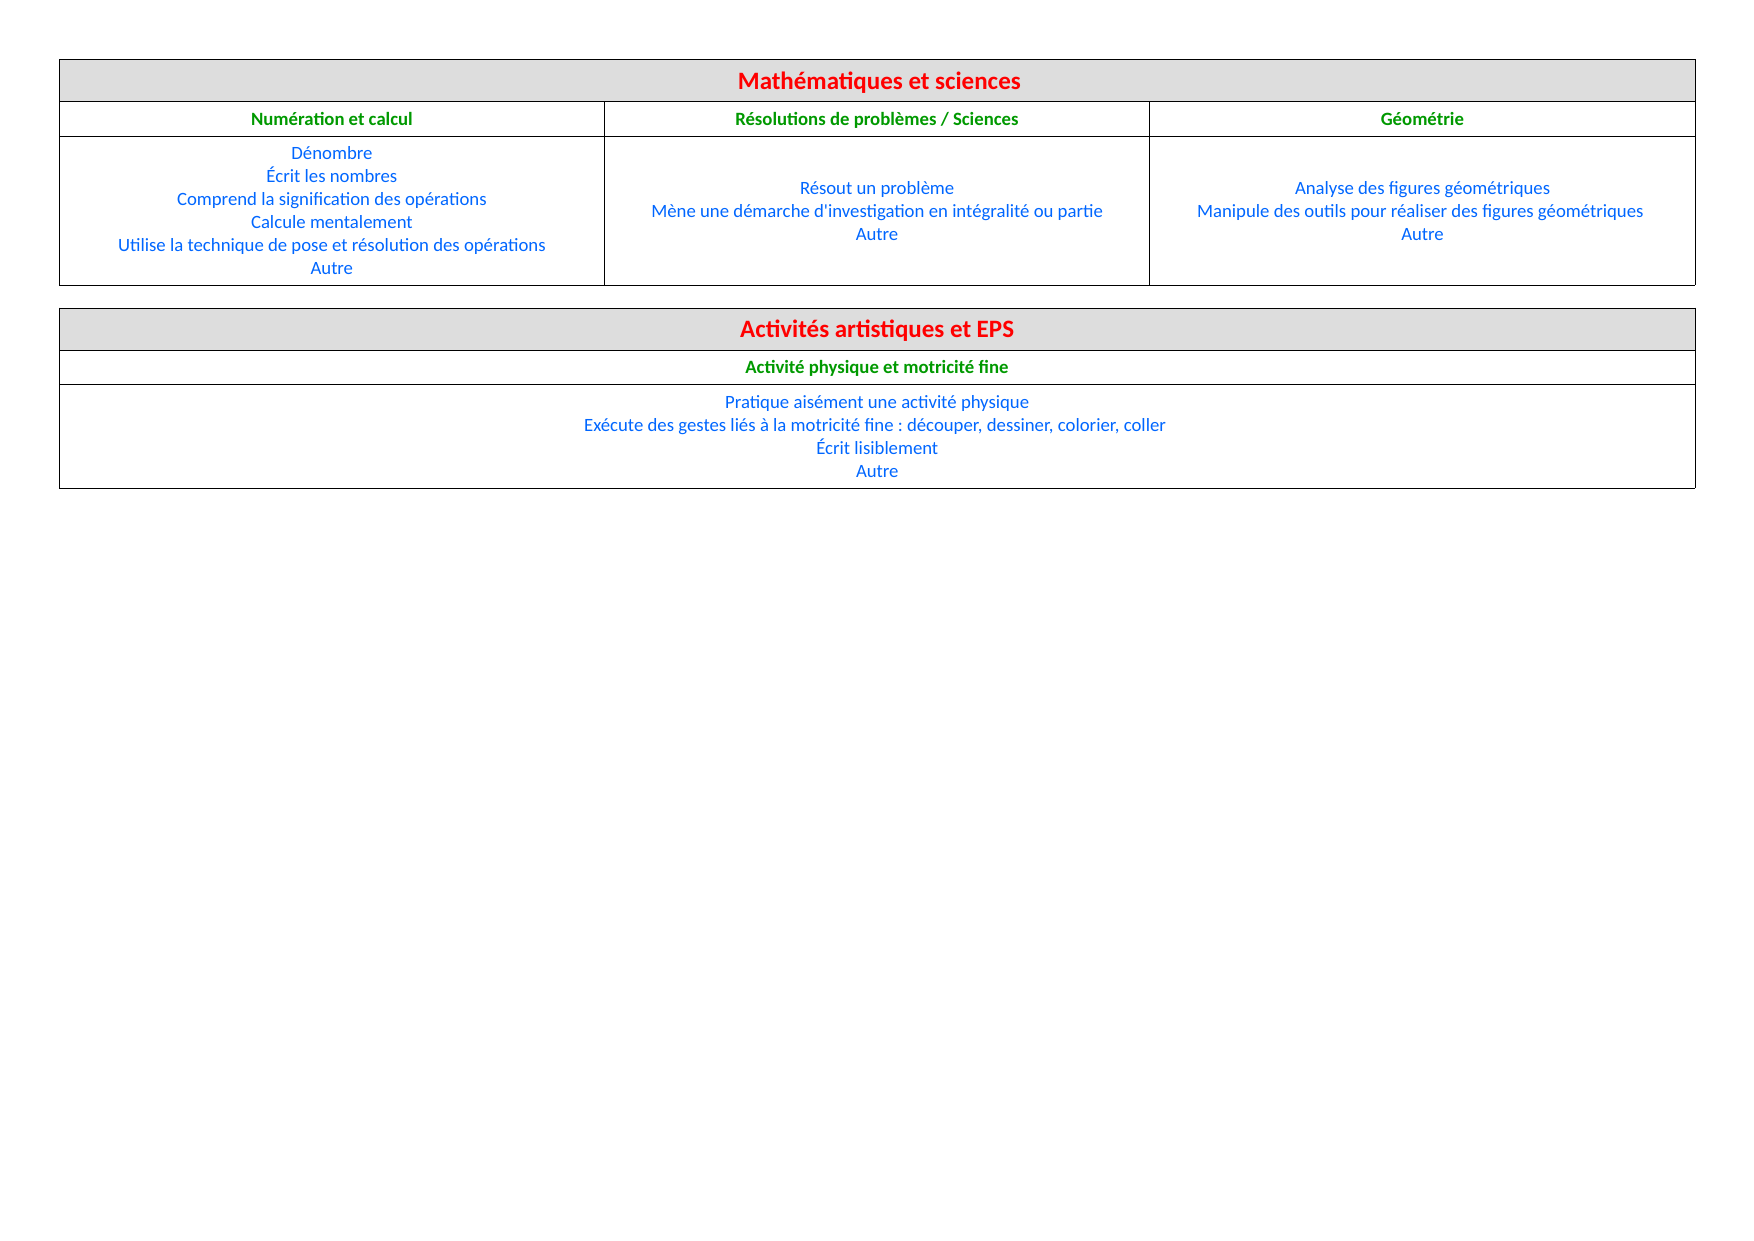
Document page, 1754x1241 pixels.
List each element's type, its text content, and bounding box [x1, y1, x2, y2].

table_cell Résout un problème Mène une démarche d'investigation en intégralité ou partie Autre [605, 137, 1149, 285]
table_cell Pratique aisément une activité physique Exécute des gestes liés à la motricité fine : découper, dessiner, colorier, coller Écrit lisiblement Autre [60, 385, 1695, 487]
table_header Activités artistiques et EPS [60, 309, 1695, 350]
table_cell Géométrie [1150, 102, 1695, 136]
table_cell Analyse des figures géométriques Manipule des outils pour réaliser des figures géométriques Autre [1150, 137, 1695, 285]
table_cell Résolutions de problèmes / Sciences [605, 102, 1149, 136]
table_cell Activité physique et motricité fine [60, 351, 1695, 384]
table_cell Numération et calcul [60, 102, 604, 136]
table_cell Dénombre Écrit les nombres Comprend la signification des opérations Calcule mentalement Utilise la technique de pose et résolution des opérations Autre [60, 137, 604, 285]
table_header Mathématiques et sciences [60, 60, 1695, 101]
